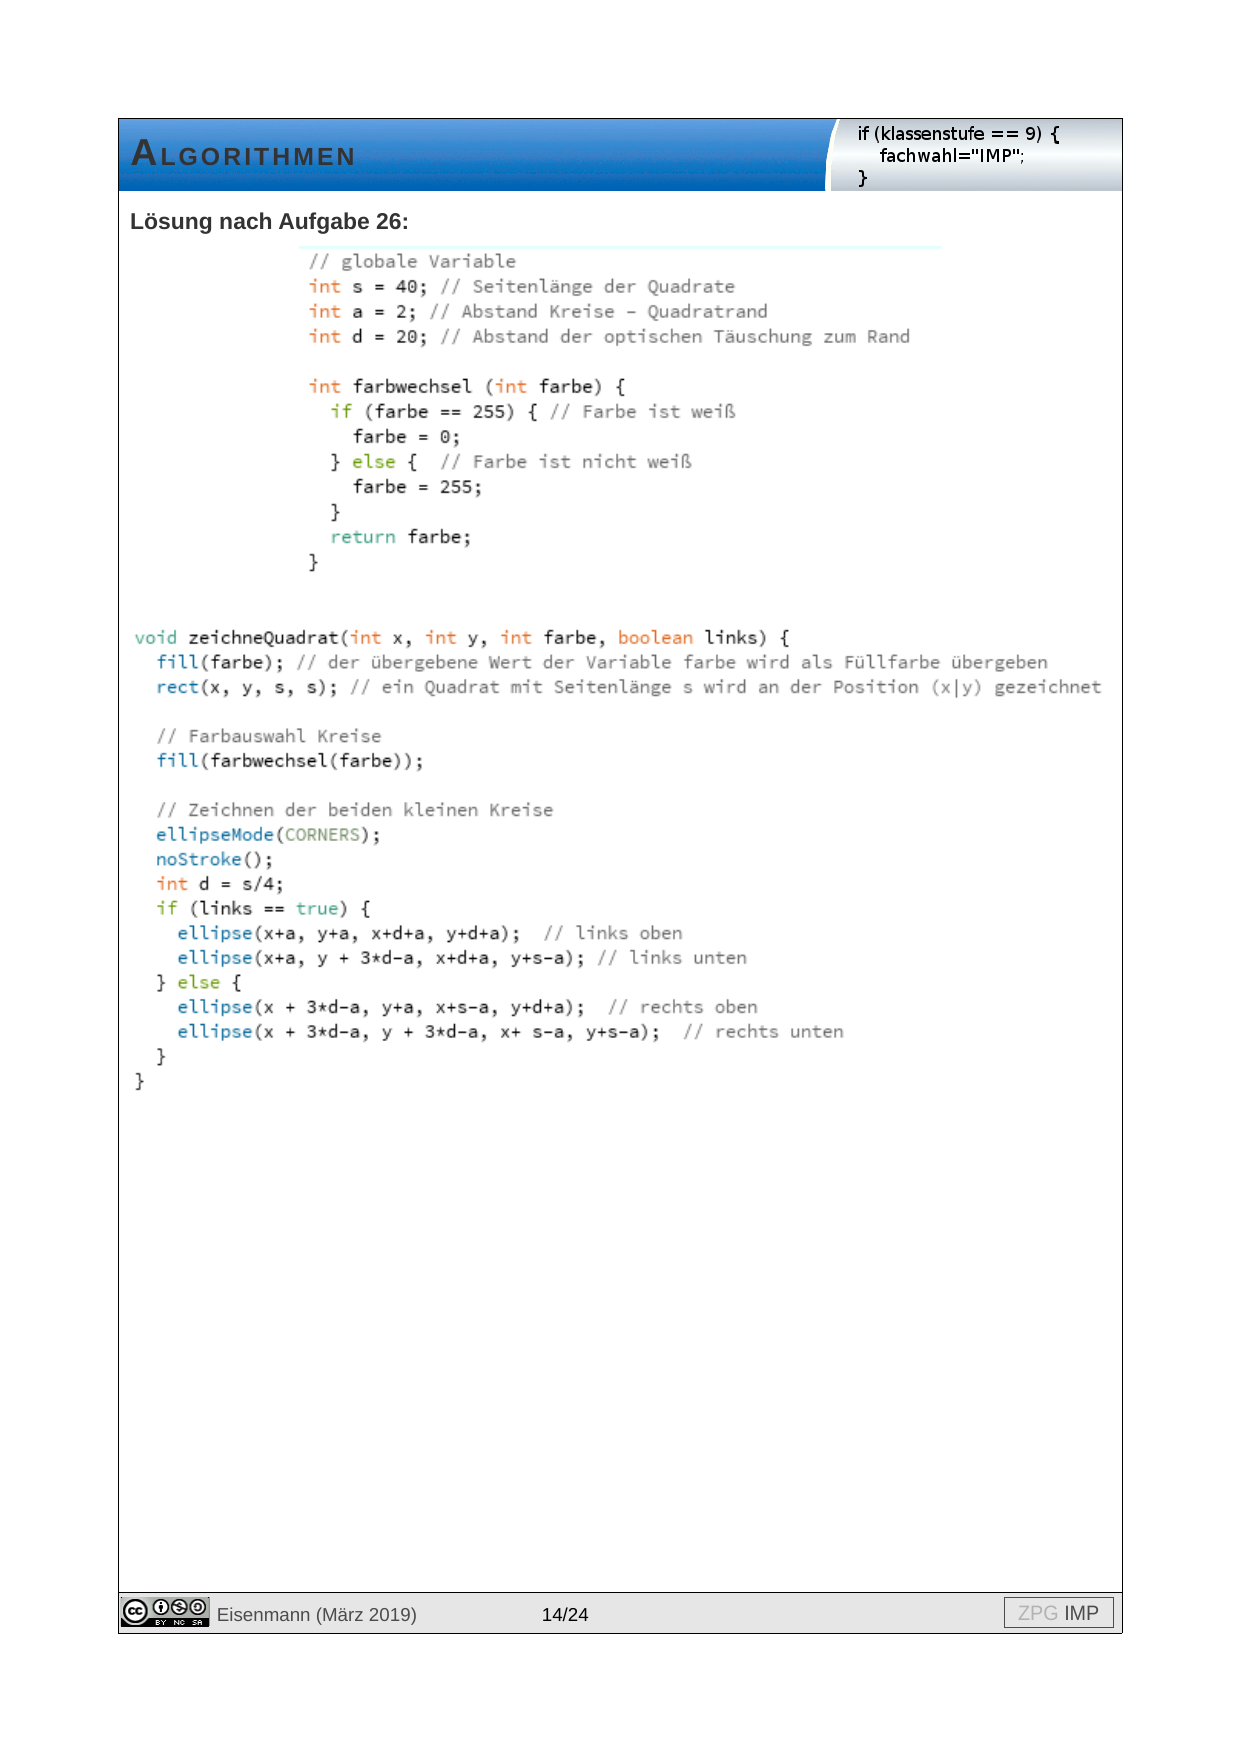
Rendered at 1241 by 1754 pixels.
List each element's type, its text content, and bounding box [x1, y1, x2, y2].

picture [299, 246, 942, 584]
picture [120, 1597, 210, 1627]
picture [119, 119, 1122, 191]
text Lösung nach Aufgabe 26: [130, 208, 1110, 235]
picture [130, 622, 1111, 1101]
